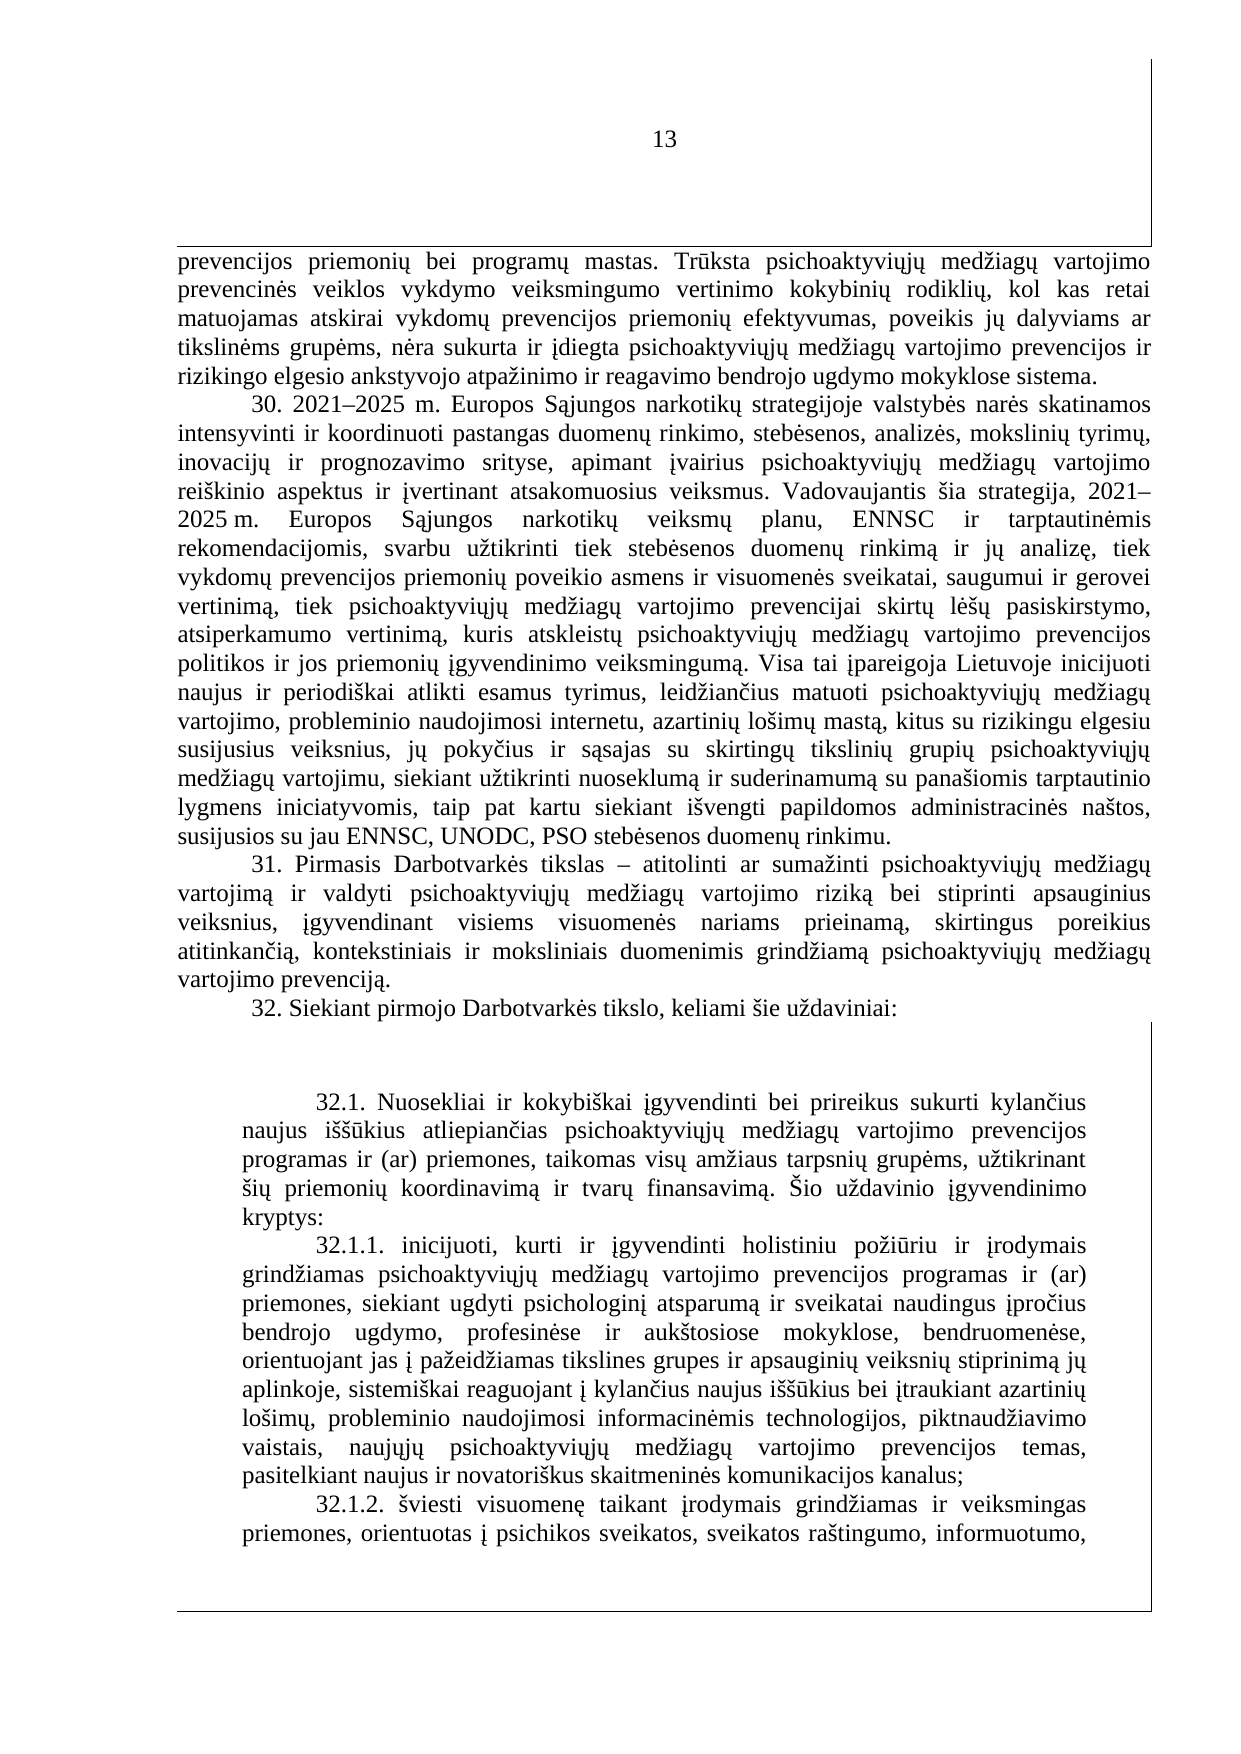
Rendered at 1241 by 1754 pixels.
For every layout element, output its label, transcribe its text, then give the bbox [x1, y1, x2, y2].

text 32.1.1. inicijuoti, kurti ir įgyvendinti holistiniu požiūriu ir įrodymais grindžiamas psichoaktyviųjų medžiagų vartojimo prevencijos programas ir (ar) priemones, siekiant ugdyti psichologinį atsparumą ir sveikatai naudingus įpročius bendrojo ugdymo, profesinėse ir aukštosiose mokyklose, bendruomenėse, orientuojant jas į pažeidžiamas tikslines grupes ir apsauginių veiksnių stiprinimą jų aplinkoje, sistemiškai reaguojant į kylančius naujus iššūkius bei įtraukiant azartinių lošimų, probleminio naudojimosi informacinėmis technologijos, piktnaudžiavimo vaistais, naujųjų psichoaktyviųjų medžiagų vartojimo prevencijos temas, pasitelkiant naujus ir novatoriškus skaitmeninės komunikacijos kanalus; [177, 1230, 1151, 1489]
text 32. Siekiant pirmojo Darbotvarkės tikslo, keliami šie uždaviniai: [177, 993, 1152, 1022]
text 32.1. Nuosekliai ir kokybiškai įgyvendinti bei prireikus sukurti kylančius naujus iššūkius atliepiančias psichoaktyviųjų medžiagų vartojimo prevencijos programas ir (ar) priemones, taikomas visų amžiaus tarpsnių grupėms, užtikrinant šių priemonių koordinavimą ir tvarų finansavimą. Šio uždavinio įgyvendinimo kryptys: [177, 1022, 1151, 1230]
text 30. 2021–2025 m. Europos Sąjungos narkotikų strategijoje valstybės narės skatinamos intensyvinti ir koordinuoti pastangas duomenų rinkimo, stebėsenos, analizės, mokslinių tyrimų, inovacijų ir prognozavimo srityse, apimant įvairius psichoaktyviųjų medžiagų vartojimo reiškinio aspektus ir įvertinant atsakomuosius veiksmus. Vadovaujantis šia strategija, 2021–2025 m. Europos Sąjungos narkotikų veiksmų planu, ENNSC ir tarptautinėmis rekomendacijomis, svarbu užtikrinti tiek stebėsenos duomenų rinkimą ir jų analizę, tiek vykdomų prevencijos priemonių poveikio asmens ir visuomenės sveikatai, saugumui ir gerovei vertinimą, tiek psichoaktyviųjų medžiagų vartojimo prevencijai skirtų lėšų pasiskirstymo, atsiperkamumo vertinimą, kuris atskleistų psichoaktyviųjų medžiagų vartojimo prevencijos politikos ir jos priemonių įgyvendinimo veiksmingumą. Visa tai įpareigoja Lietuvoje inicijuoti naujus ir periodiškai atlikti esamus tyrimus, leidžiančius matuoti psichoaktyviųjų medžiagų vartojimo, probleminio naudojimosi internetu, azartinių lošimų mastą, kitus su rizikingu elgesiu susijusius veiksnius, jų pokyčius ir sąsajas su skirtingų tikslinių grupių psichoaktyviųjų medžiagų vartojimu, siekiant užtikrinti nuoseklumą ir suderinamumą su panašiomis tarptautinio lygmens iniciatyvomis, taip pat kartu siekiant išvengti papildomos administracinės naštos, susijusios su jau ENNSC, UNODC, PSO stebėsenos duomenų rinkimu. [177, 389, 1152, 849]
text prevencijos priemonių bei programų mastas. Trūksta psichoaktyviųjų medžiagų vartojimo prevencinės veiklos vykdymo veiksmingumo vertinimo kokybinių rodiklių, kol kas retai matuojamas atskirai vykdomų prevencijos priemonių efektyvumas, poveikis jų dalyviams ar tikslinėms grupėms, nėra sukurta ir įdiegta psichoaktyviųjų medžiagų vartojimo prevencijos ir rizikingo elgesio ankstyvojo atpažinimo ir reagavimo bendrojo ugdymo mokyklose sistema. [177, 246, 1152, 389]
text 32.1.2. šviesti visuomenę taikant įrodymais grindžiamas ir veiksmingas priemones, orientuotas į psichikos sveikatos, sveikatos raštingumo, informuotumo, [177, 1489, 1151, 1611]
text 31. Pirmasis Darbotvarkės tikslas – atitolinti ar sumažinti psichoaktyviųjų medžiagų vartojimą ir valdyti psichoaktyviųjų medžiagų vartojimo riziką bei stiprinti apsauginius veiksnius, įgyvendinant visiems visuomenės nariams prieinamą, skirtingus poreikius atitinkančią, kontekstiniais ir moksliniais duomenimis grindžiamą psichoaktyviųjų medžiagų vartojimo prevenciją. [177, 849, 1152, 993]
